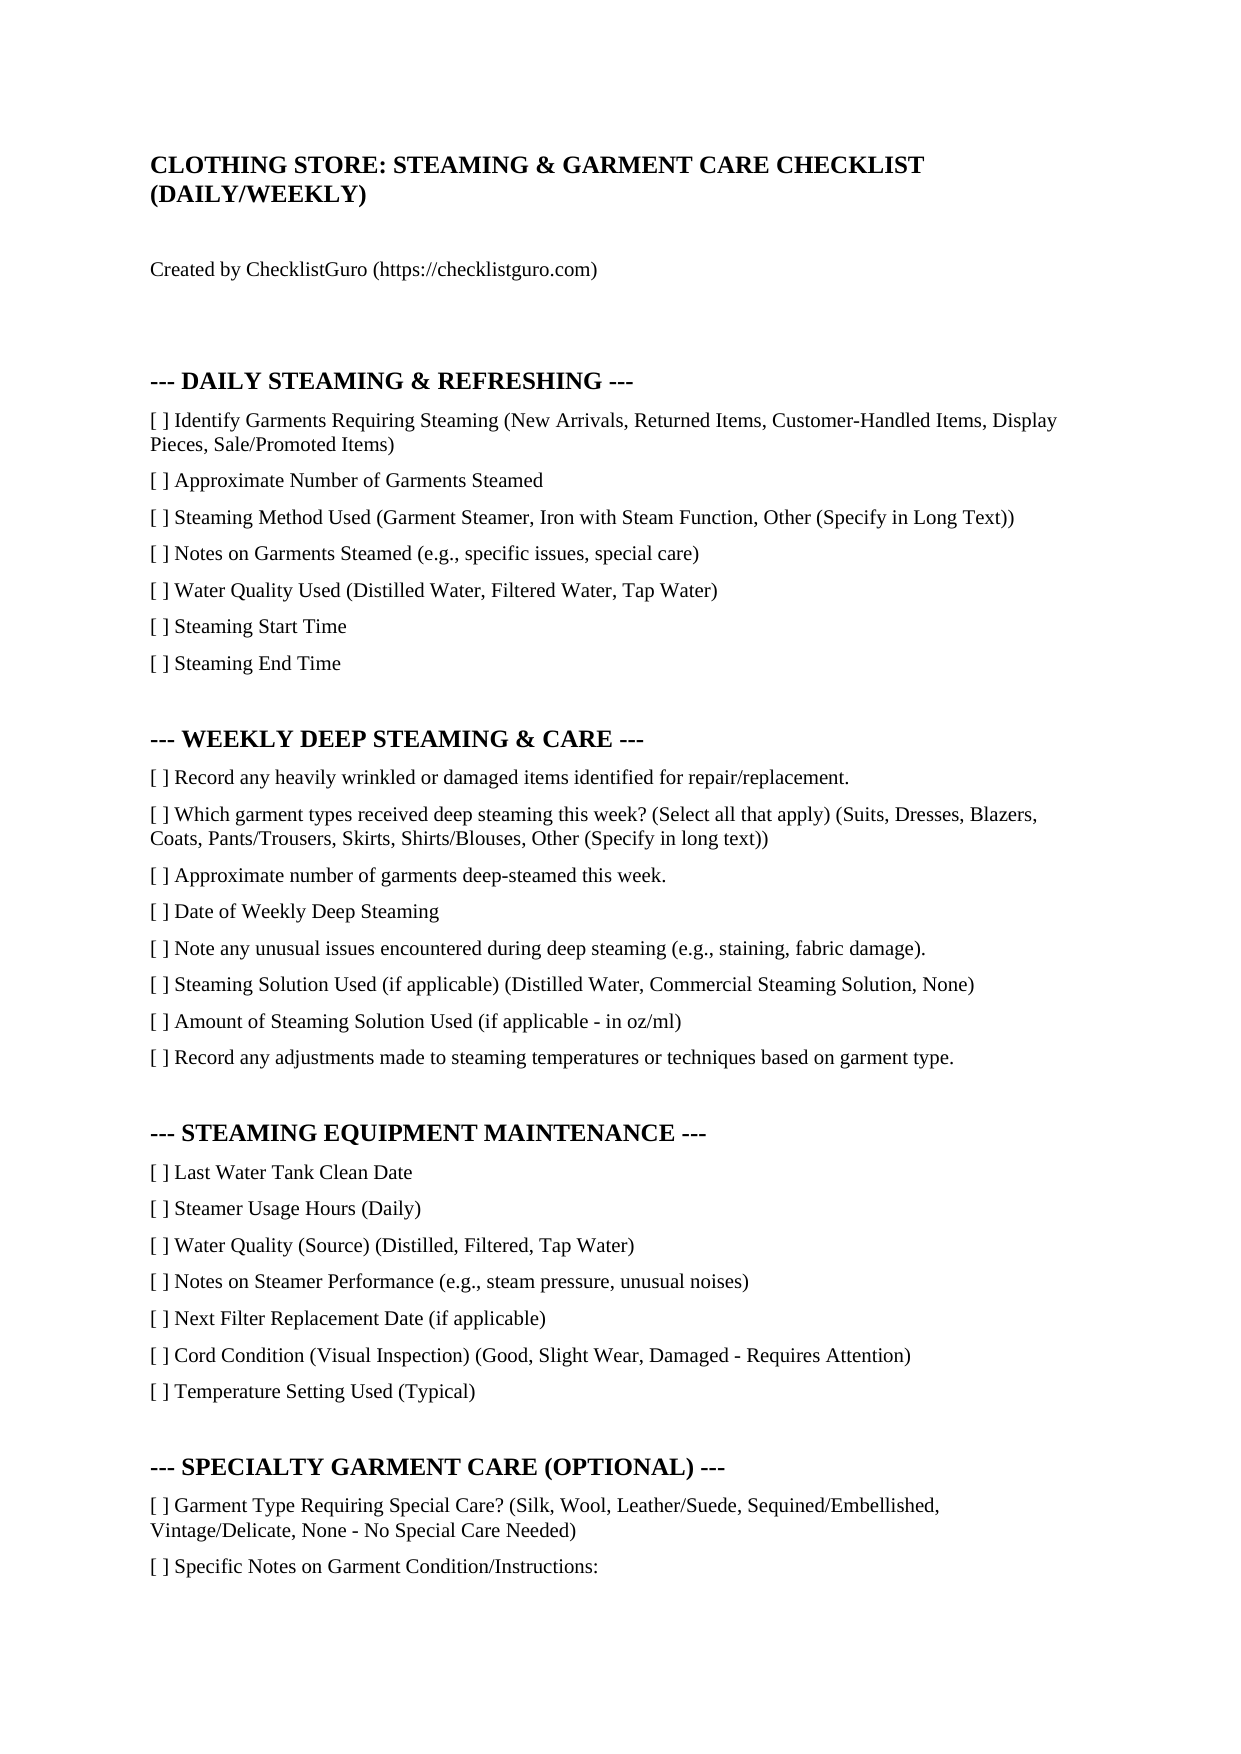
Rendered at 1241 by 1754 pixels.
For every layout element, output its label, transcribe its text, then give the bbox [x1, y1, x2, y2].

text [ ] Identify Garments Requiring Steaming (New Arrivals, Returned Items, Customer-Handled Items, Display Pieces, Sale/Promoted Items) [150, 407, 1090, 456]
text [ ] Record any adjustments made to steaming temperatures or techniques based on garment type. [150, 1045, 1090, 1069]
text --- SPECIALTY GARMENT CARE (OPTIONAL) --- [150, 1452, 1090, 1481]
text [ ] Garment Type Requiring Special Care? (Silk, Wool, Leather/Suede, Sequined/Embellished, Vintage/Delicate, None - No Special Care Needed) [150, 1493, 1090, 1542]
text CLOTHING STORE: STEAMING & GARMENT CARE CHECKLIST (DAILY/WEEKLY) [150, 150, 1090, 207]
text [ ] Note any unusual issues encountered during deep steaming (e.g., staining, fabric damage). [150, 936, 1090, 960]
text [ ] Specific Notes on Garment Condition/Instructions: [150, 1554, 1090, 1578]
text [ ] Steamer Usage Hours (Daily) [150, 1196, 1090, 1220]
text [ ] Notes on Garments Steamed (e.g., specific issues, special care) [150, 541, 1090, 565]
text [ ] Water Quality Used (Distilled Water, Filtered Water, Tap Water) [150, 578, 1090, 602]
text --- DAILY STEAMING & REFRESHING --- [150, 366, 1090, 395]
text [ ] Approximate Number of Garments Steamed [150, 468, 1090, 492]
text [ ] Temperature Setting Used (Typical) [150, 1379, 1090, 1403]
text [ ] Water Quality (Source) (Distilled, Filtered, Tap Water) [150, 1233, 1090, 1257]
text [ ] Notes on Steamer Performance (e.g., steam pressure, unusual noises) [150, 1269, 1090, 1293]
text [ ] Cord Condition (Visual Inspection) (Good, Slight Wear, Damaged - Requires Attention) [150, 1342, 1090, 1367]
text [ ] Steaming Start Time [150, 614, 1090, 638]
text [ ] Last Water Tank Clean Date [150, 1160, 1090, 1184]
text [ ] Amount of Steaming Solution Used (if applicable - in oz/ml) [150, 1009, 1090, 1033]
text [ ] Next Filter Replacement Date (if applicable) [150, 1306, 1090, 1330]
text --- STEAMING EQUIPMENT MAINTENANCE --- [150, 1118, 1090, 1147]
text --- WEEKLY DEEP STEAMING & CARE --- [150, 724, 1090, 753]
text [ ] Record any heavily wrinkled or damaged items identified for repair/replacement. [150, 765, 1090, 789]
text [ ] Steaming Method Used (Garment Steamer, Iron with Steam Function, Other (Specify in Long Text)) [150, 505, 1090, 529]
text Created by ChecklistGuro (https://checklistguro.com) [150, 257, 1090, 281]
text [ ] Date of Weekly Deep Steaming [150, 899, 1090, 923]
text [ ] Steaming Solution Used (if applicable) (Distilled Water, Commercial Steaming Solution, None) [150, 972, 1090, 996]
text [ ] Which garment types received deep steaming this week? (Select all that apply) (Suits, Dresses, Blazers, Coats, Pants/Trousers, Skirts, Shirts/Blouses, Other (Specify in long text)) [150, 802, 1090, 850]
text [ ] Approximate number of garments deep-steamed this week. [150, 862, 1090, 887]
text [ ] Steaming End Time [150, 651, 1090, 675]
